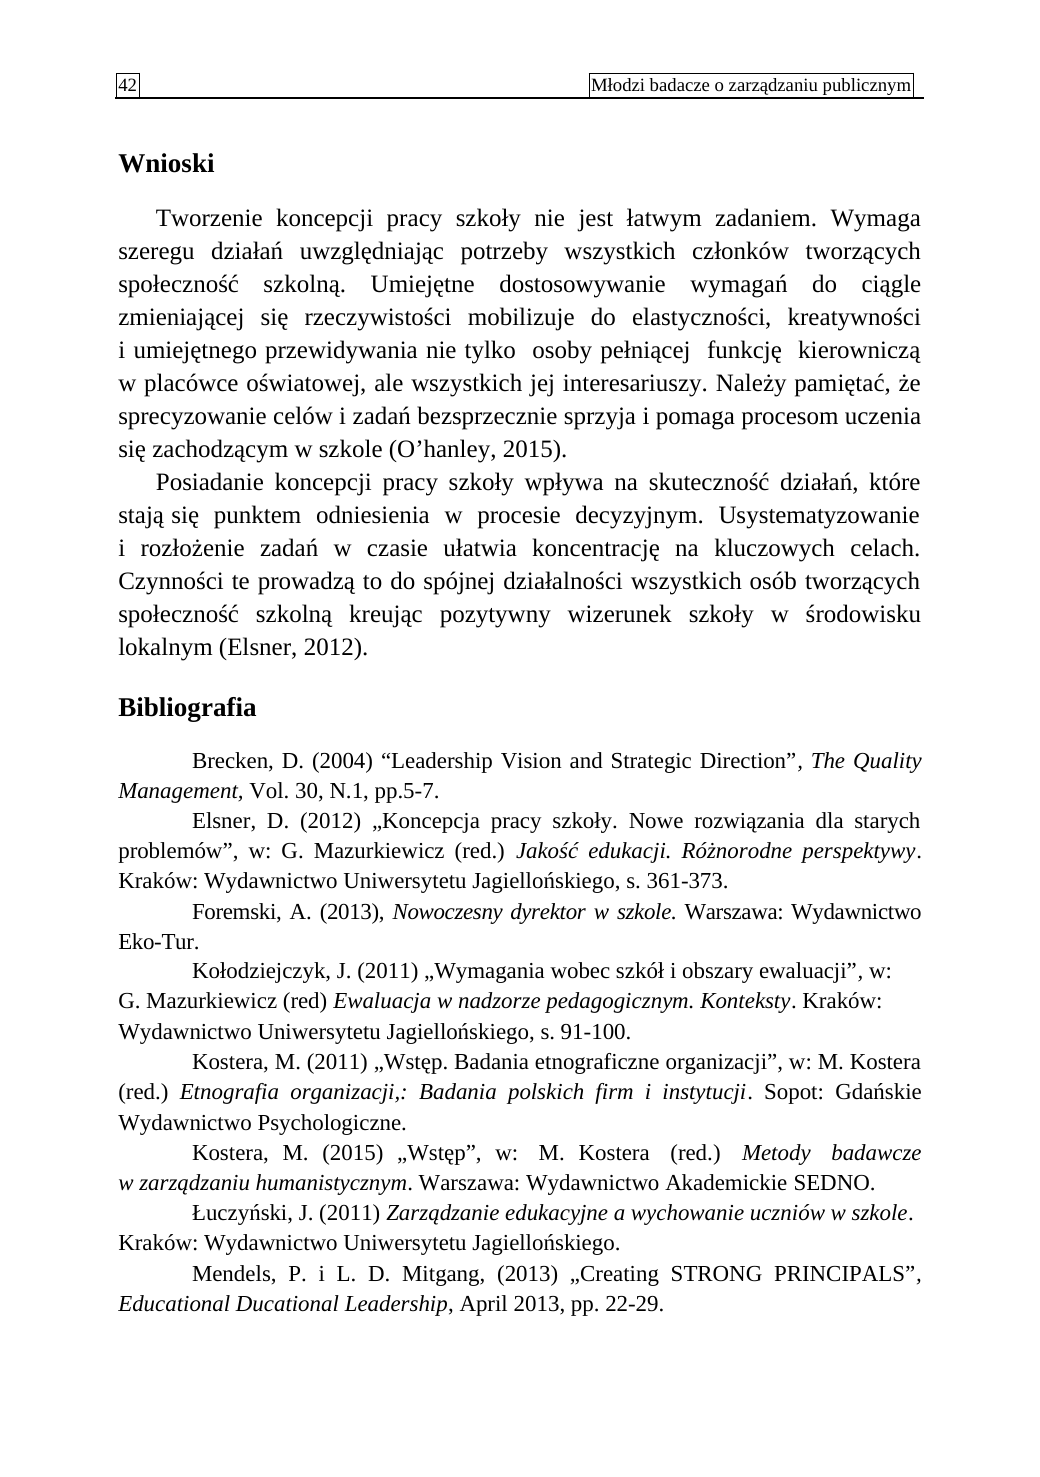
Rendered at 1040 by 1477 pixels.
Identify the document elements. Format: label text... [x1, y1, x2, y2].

text Kraków: Wydawnictwo Uniwersytetu Jagiellońskiego. [118, 1229, 933, 1256]
text Kołodziejczyk, J. (2011) „Wymagania wobec szkół i obszary ewaluacji”, w: [192, 958, 933, 984]
subtitle Bibliografia [118, 691, 933, 722]
text Brecken, D. (2004) “Leadership Vision and Strategic Direction”, The Quality Management, Vol. 30, N.1, pp.5-7. [118, 747, 922, 803]
text Tworzenie koncepcji pracy szkoły nie jest łatwym zadaniem. Wymaga szeregu działań uwzględniając potrzeby wszystkich członków tworzących społeczność szkolną. Umiejętne dostosowywanie wymagań do ciągle zmieniającej się rzeczywistości mobilizuje do elastyczności, kreatywności i umiejętnego przewidywania nie tylko osoby pełniącej funkcję kierowniczą w placówce oświatowej, ale wszystkich jej interesariuszy. Należy pamiętać, że sprecyzowanie celów i zadań bezsprzecznie sprzyja i pomaga procesom uczenia się zachodzącym w szkole (O’hanley, 2015). [118, 203, 921, 463]
text Posiadanie koncepcji pracy szkoły wpływa na skuteczność działań, które stają się punktem odniesienia w procesie decyzyjnym. Usystematyzowanie i rozłożenie zadań w czasie ułatwia koncentrację na kluczowych celach. Czynności te prowadzą to do spójnej działalności wszystkich osób tworzących społeczność szkolną kreując pozytywny wizerunek szkoły w środowisku lokalnym (Elsner, 2012). [118, 467, 921, 661]
text Kostera, M. (2015) „Wstęp”, w: M. Kostera (red.) Metody badawcze w zarządzaniu humanistycznym. Warszawa: Wydawnictwo Akademickie SEDNO. [118, 1139, 922, 1195]
text Elsner, D. (2012) „Koncepcja pracy szkoły. Nowe rozwiązania dla starych problemów”, w: G. Mazurkiewicz (red.) Jakość edukacji. Różnorodne perspektywy. Kraków: Wydawnictwo Uniwersytetu Jagiellońskiego, s. 361-373. [118, 807, 922, 894]
text Foremski, A. (2013), Nowoczesny dyrektor w szkole. Warszawa: Wydawnictwo Eko-Tur. [118, 898, 922, 954]
text Kostera, M. (2011) „Wstęp. Badania etnograficzne organizacji”, w: M. Kostera (red.) Etnografia organizacji,: Badania polskich firm i instytucji. Sopot: Gdańskie Wydawnictwo Psychologiczne. [118, 1048, 922, 1135]
subtitle Wnioski [118, 147, 933, 178]
text G. Mazurkiewicz (red) Ewaluacja w nadzorze pedagogicznym. Konteksty. Kraków: Wydawnictwo Uniwersytetu Jagiellońskiego, s. 91-100. [118, 987, 933, 1044]
text Mendels, P. i L. D. Mitgang, (2013) „Creating STRONG PRINCIPALS”, Educational Ducational Leadership, April 2013, pp. 22-29. [118, 1259, 922, 1316]
text Łuczyński, J. (2011) Zarządzanie edukacyjne a wychowanie uczniów w szkole. [192, 1199, 933, 1226]
